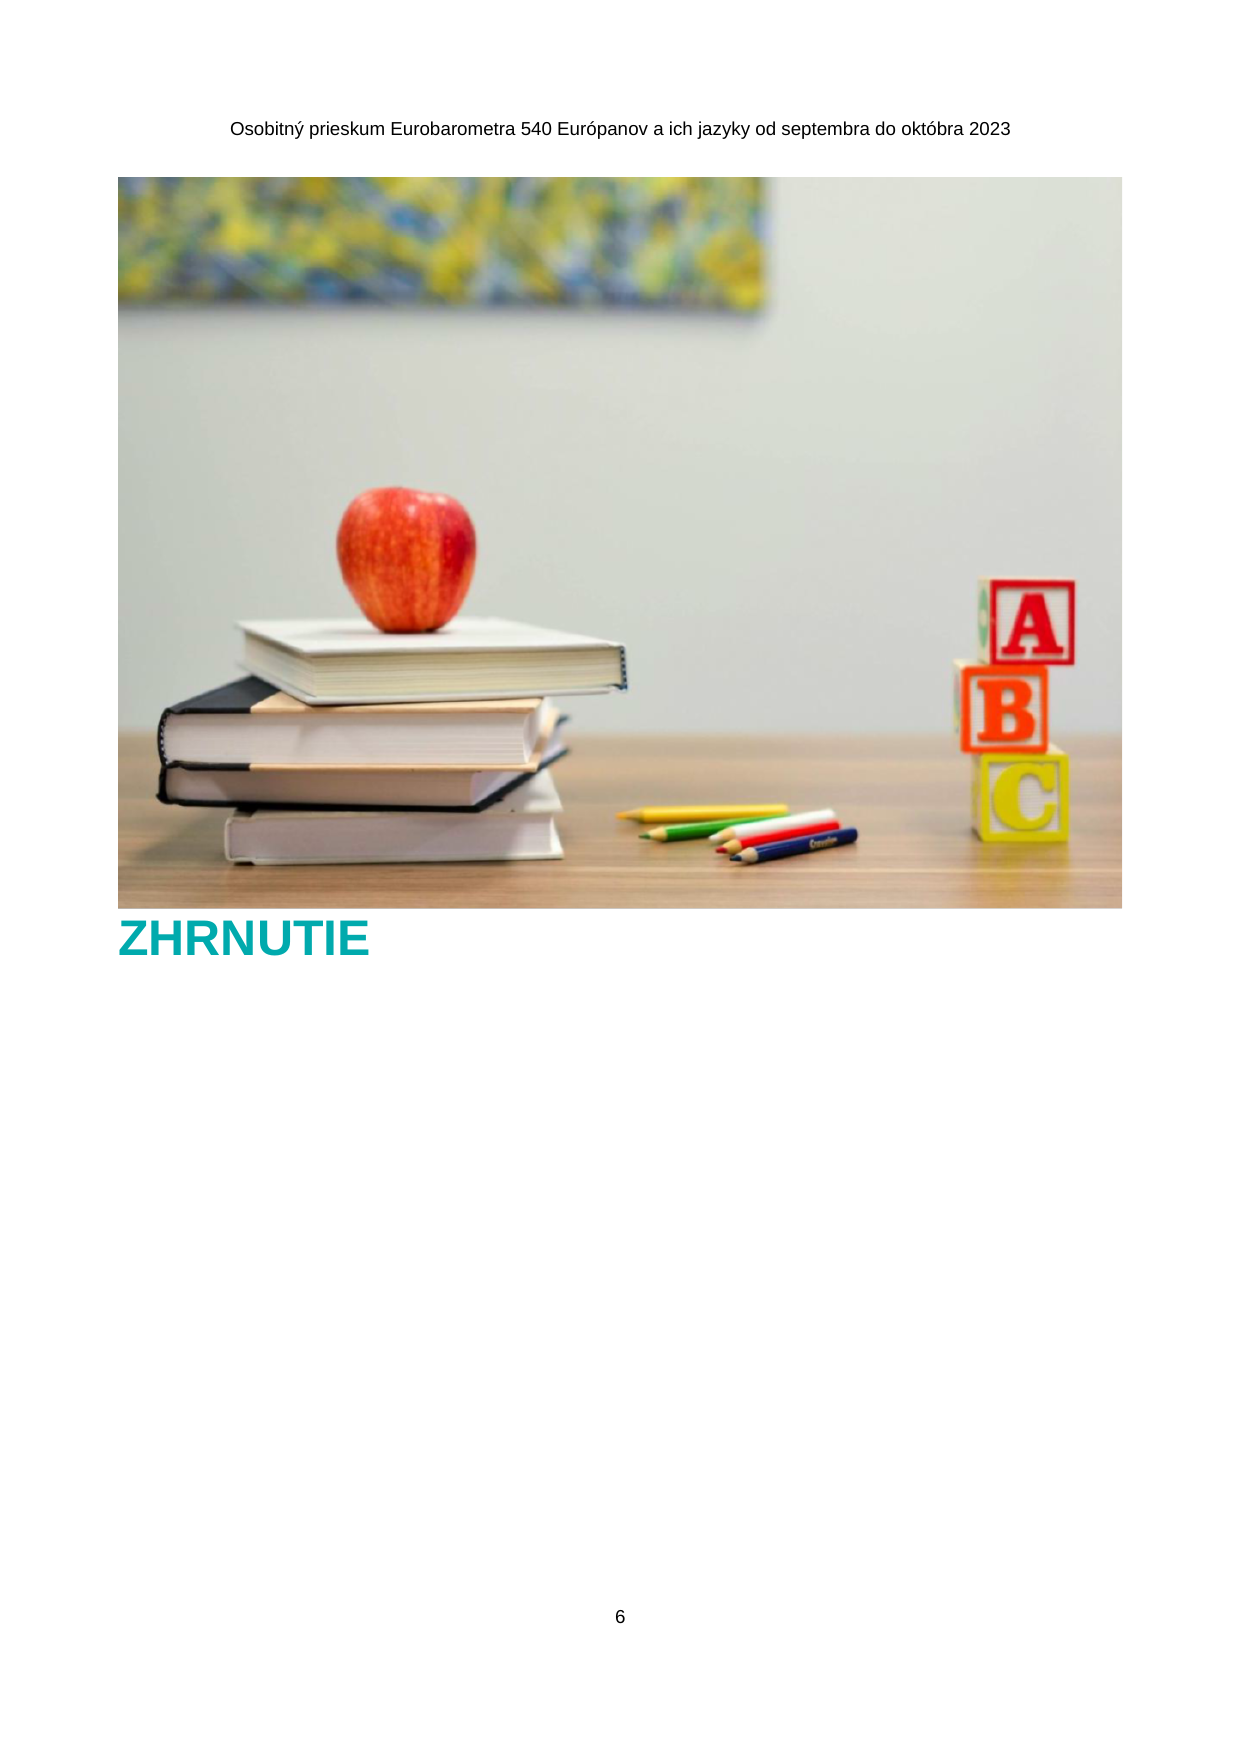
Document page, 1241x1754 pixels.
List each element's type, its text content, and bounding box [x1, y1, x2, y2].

picture [118, 177, 1123, 909]
subtitle ZHRNUTIE [118, 909, 1122, 966]
